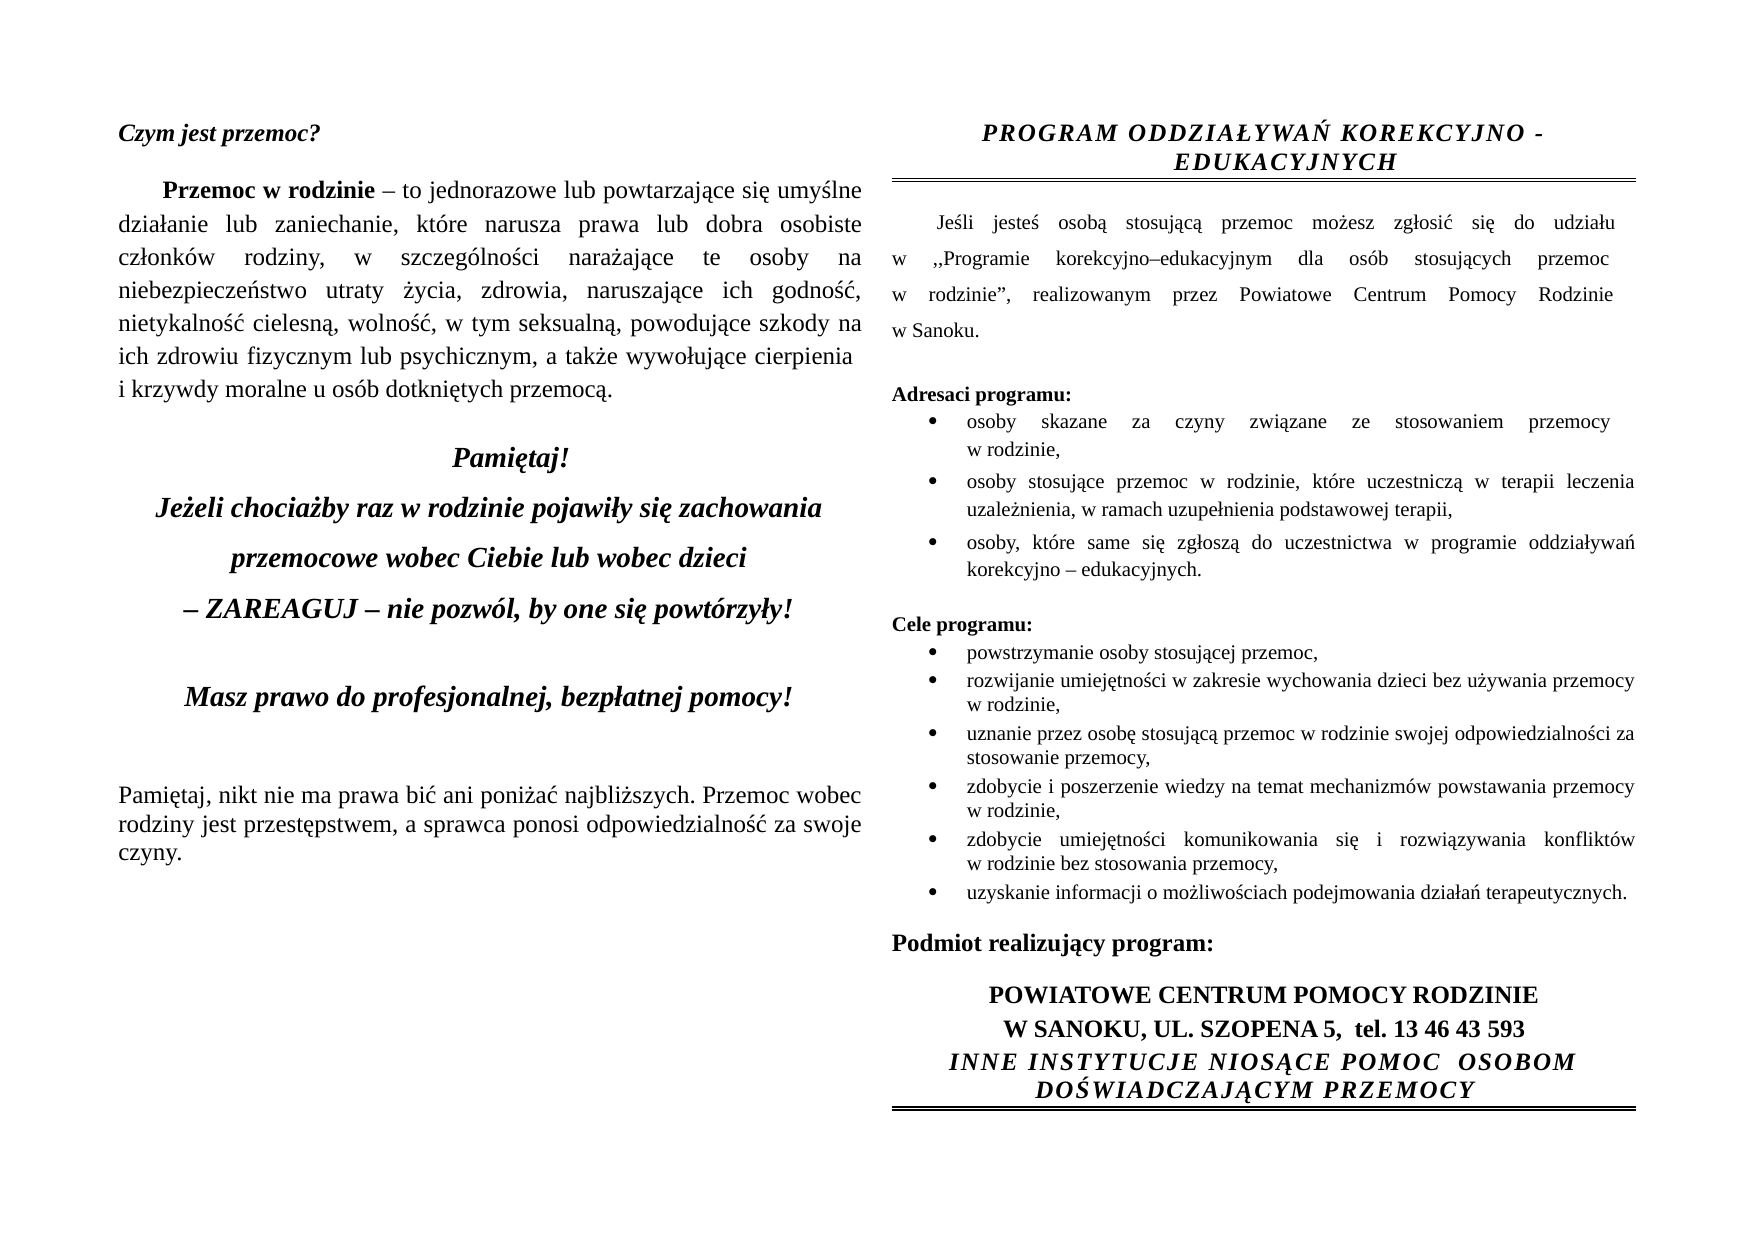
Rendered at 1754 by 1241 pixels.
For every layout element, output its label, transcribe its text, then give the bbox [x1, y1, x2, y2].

text Pamiętaj! [118, 440, 862, 473]
list zdobycie umiejętności komunikowania się i rozwiązywania konfliktów w rodzinie bez stosowania przemocy, [929, 827, 1636, 875]
list osoby, które same się zgłoszą do uczestnictwa w programie oddziaływań korekcyjno – edukacyjnych. [929, 529, 1636, 581]
text POWIATOWE CENTRUM POMOCY RODZINIE [892, 981, 1636, 1009]
subtitle INNE Instytucje niosące pomoc osobom doświadczającym przemocy [892, 1047, 1636, 1106]
text Adresaci programu: [892, 382, 1636, 406]
text Cele programu: [892, 612, 1636, 636]
text Czym jest przemoc? [118, 118, 862, 147]
text – ZAREAGUJ – nie pozwól, by one się powtórzyły! [118, 591, 862, 624]
text Podmiot realizujący program: [892, 928, 1636, 957]
text Przemoc w rodzinie – to jednorazowe lub powtarzające się umyślne działanie lub zaniechanie, które narusza prawa lub dobra osobiste członków rodziny, w szczególności narażające te osoby na niebezpieczeństwo utraty życia, zdrowia, naruszające ich godność, nietykalność cielesną, wolność, w tym seksualną, powodujące szkody na ich zdrowiu fizycznym lub psychicznym, a także wywołujące cierpienia i krzywdy moralne u osób dotkniętych przemocą. [118, 176, 862, 402]
text Jeśli jesteś osobą stosującą przemoc możesz zgłosić się do udziału w ,,Programie korekcyjno–edukacyjnym dla osób stosujących przemoc w rodzinie”, realizowanym przez Powiatowe Centrum Pomocy Rodzinie w Sanoku. [892, 210, 1636, 342]
list powstrzymanie osoby stosującej przemoc, [929, 640, 1636, 664]
text Jeżeli chociażby raz w rodzinie pojawiły się zachowania przemocowe wobec Ciebie lub wobec dzieci [118, 490, 862, 574]
text Masz prawo do profesjonalnej, bezpłatnej pomocy! [118, 679, 862, 713]
list uznanie przez osobę stosującą przemoc w rodzinie swojej odpowiedzialności za stosowanie przemocy, [929, 721, 1636, 769]
list zdobycie i poszerzenie wiedzy na temat mechanizmów powstawania przemocy w rodzinie, [929, 774, 1636, 822]
list uzyskanie informacji o możliwościach podejmowania działań terapeutycznych. [929, 880, 1636, 904]
text W SANOKU, UL. SZOPENA 5, tel. 13 46 43 593 [892, 1014, 1636, 1042]
list osoby skazane za czyny związane ze stosowaniem przemocy w rodzinie, [929, 409, 1636, 461]
list rozwijanie umiejętności w zakresie wychowania dzieci bez używania przemocy w rodzinie, [929, 668, 1636, 716]
list osoby stosujące przemoc w rodzinie, które uczestniczą w terapii leczenia uzależnienia, w ramach uzupełnienia podstawowej terapii, [929, 469, 1636, 521]
list PROGRAM ODDZIAŁYWAŃ KOREKCYJNO - EDUKACYJNYCH [892, 118, 1636, 178]
text Pamiętaj, nikt nie ma prawa bić ani poniżać najbliższych. Przemoc wobec rodziny jest przestępstwem, a sprawca ponosi odpowiedzialność za swoje czyny. [118, 780, 862, 866]
